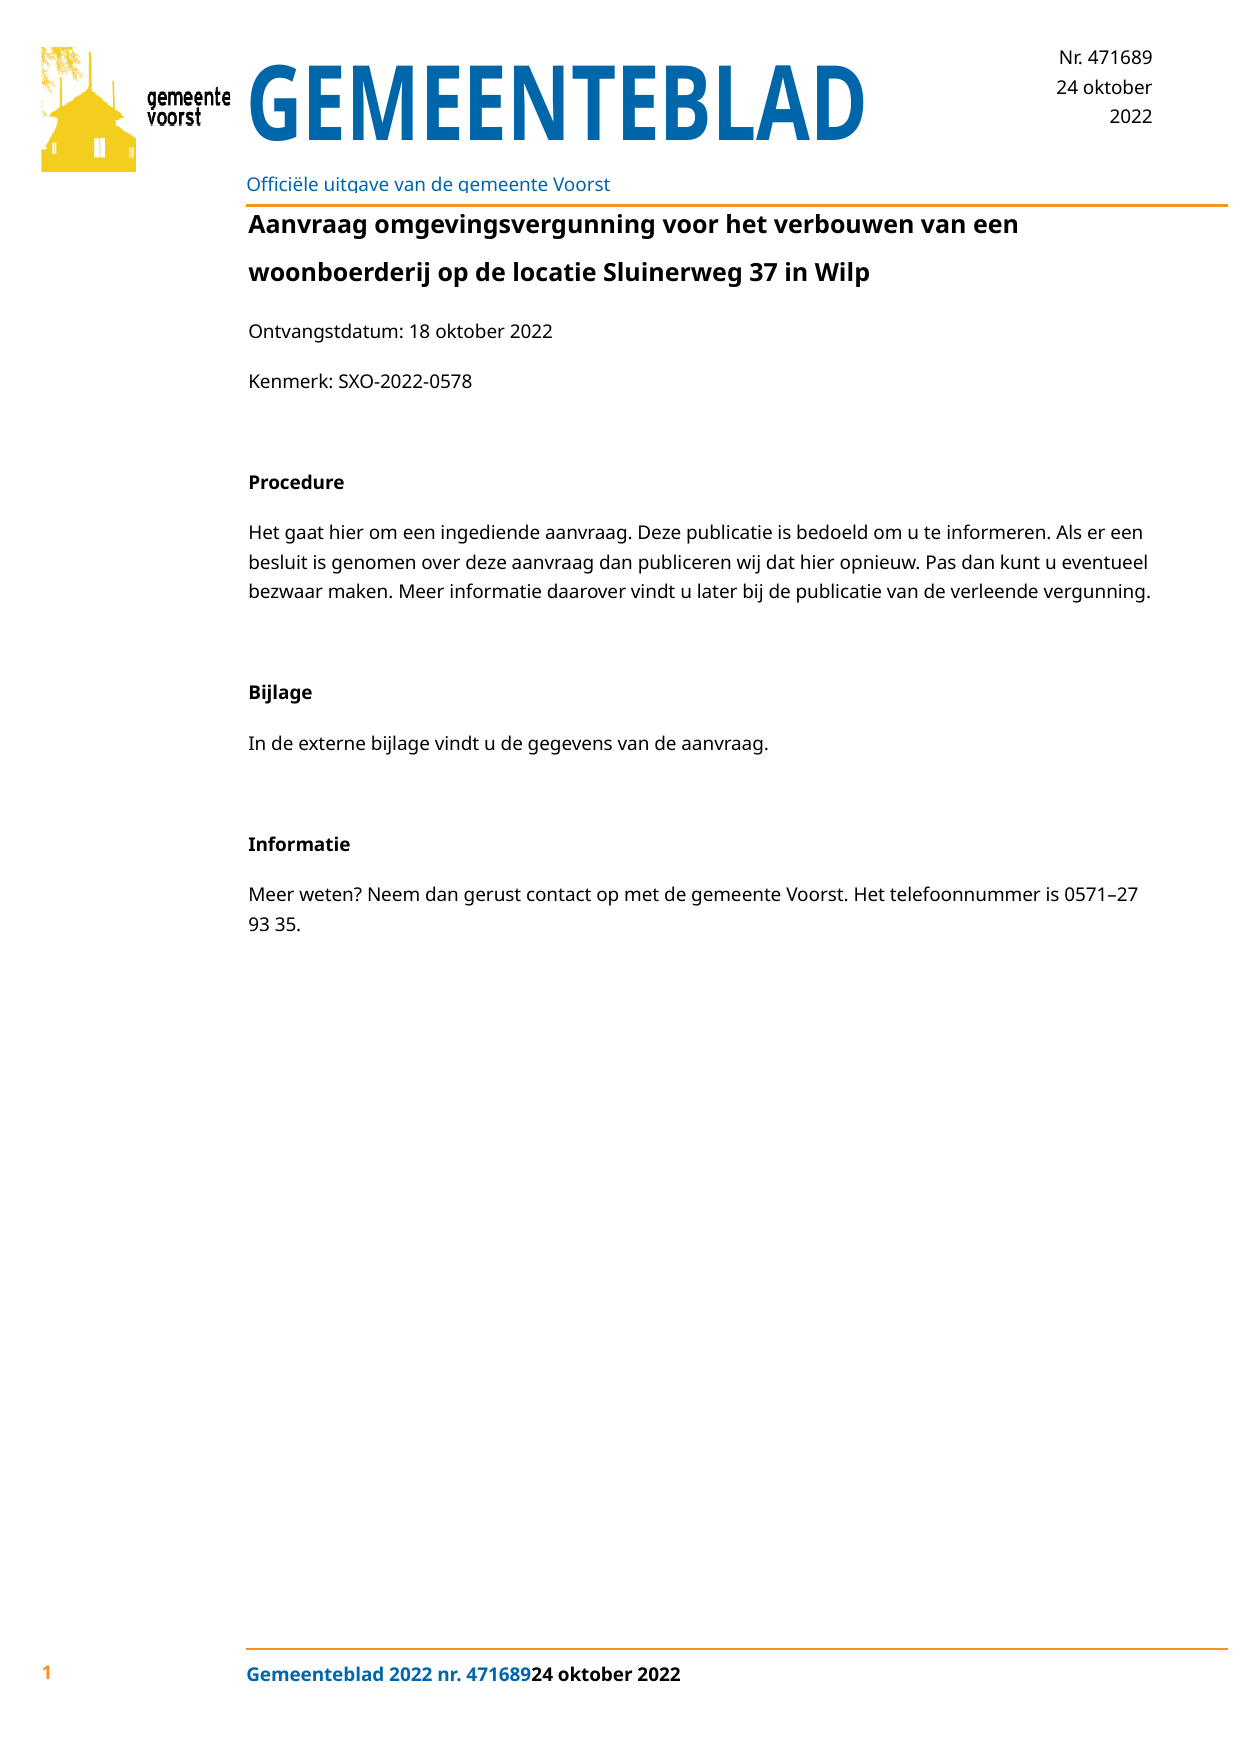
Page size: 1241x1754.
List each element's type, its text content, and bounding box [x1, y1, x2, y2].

text Bijlage [248, 679, 1152, 705]
text Ontvangstdatum: 18 oktober 2022 [248, 318, 1152, 344]
picture [41, 47, 231, 172]
text Aanvraag omgevingsvergunning voor het verbouwen van een woonboerderij op de locatie Sluinerweg 37 in Wilp [248, 207, 1152, 288]
text Procedure [248, 469, 1152, 495]
text In de externe bijlage vindt u de gegevens van de aanvraag. [248, 730, 1152, 756]
text Meer weten? Neem dan gerust contact op met de gemeente Voorst. Het telefoonnummer is 0571–27 93 35. [248, 881, 1152, 937]
text Het gaat hier om een ingediende aanvraag. Deze publicatie is bedoeld om u te informeren. Als er een besluit is genomen over deze aanvraag dan publiceren wij dat hier opnieuw. Pas dan kunt u eventueel bezwaar maken. Meer informatie daarover vindt u later bij de publicatie van de verleende vergunning. [248, 519, 1152, 604]
text Kenmerk: SXO-2022-0578 [248, 368, 1152, 394]
text Informatie [248, 831, 1152, 857]
